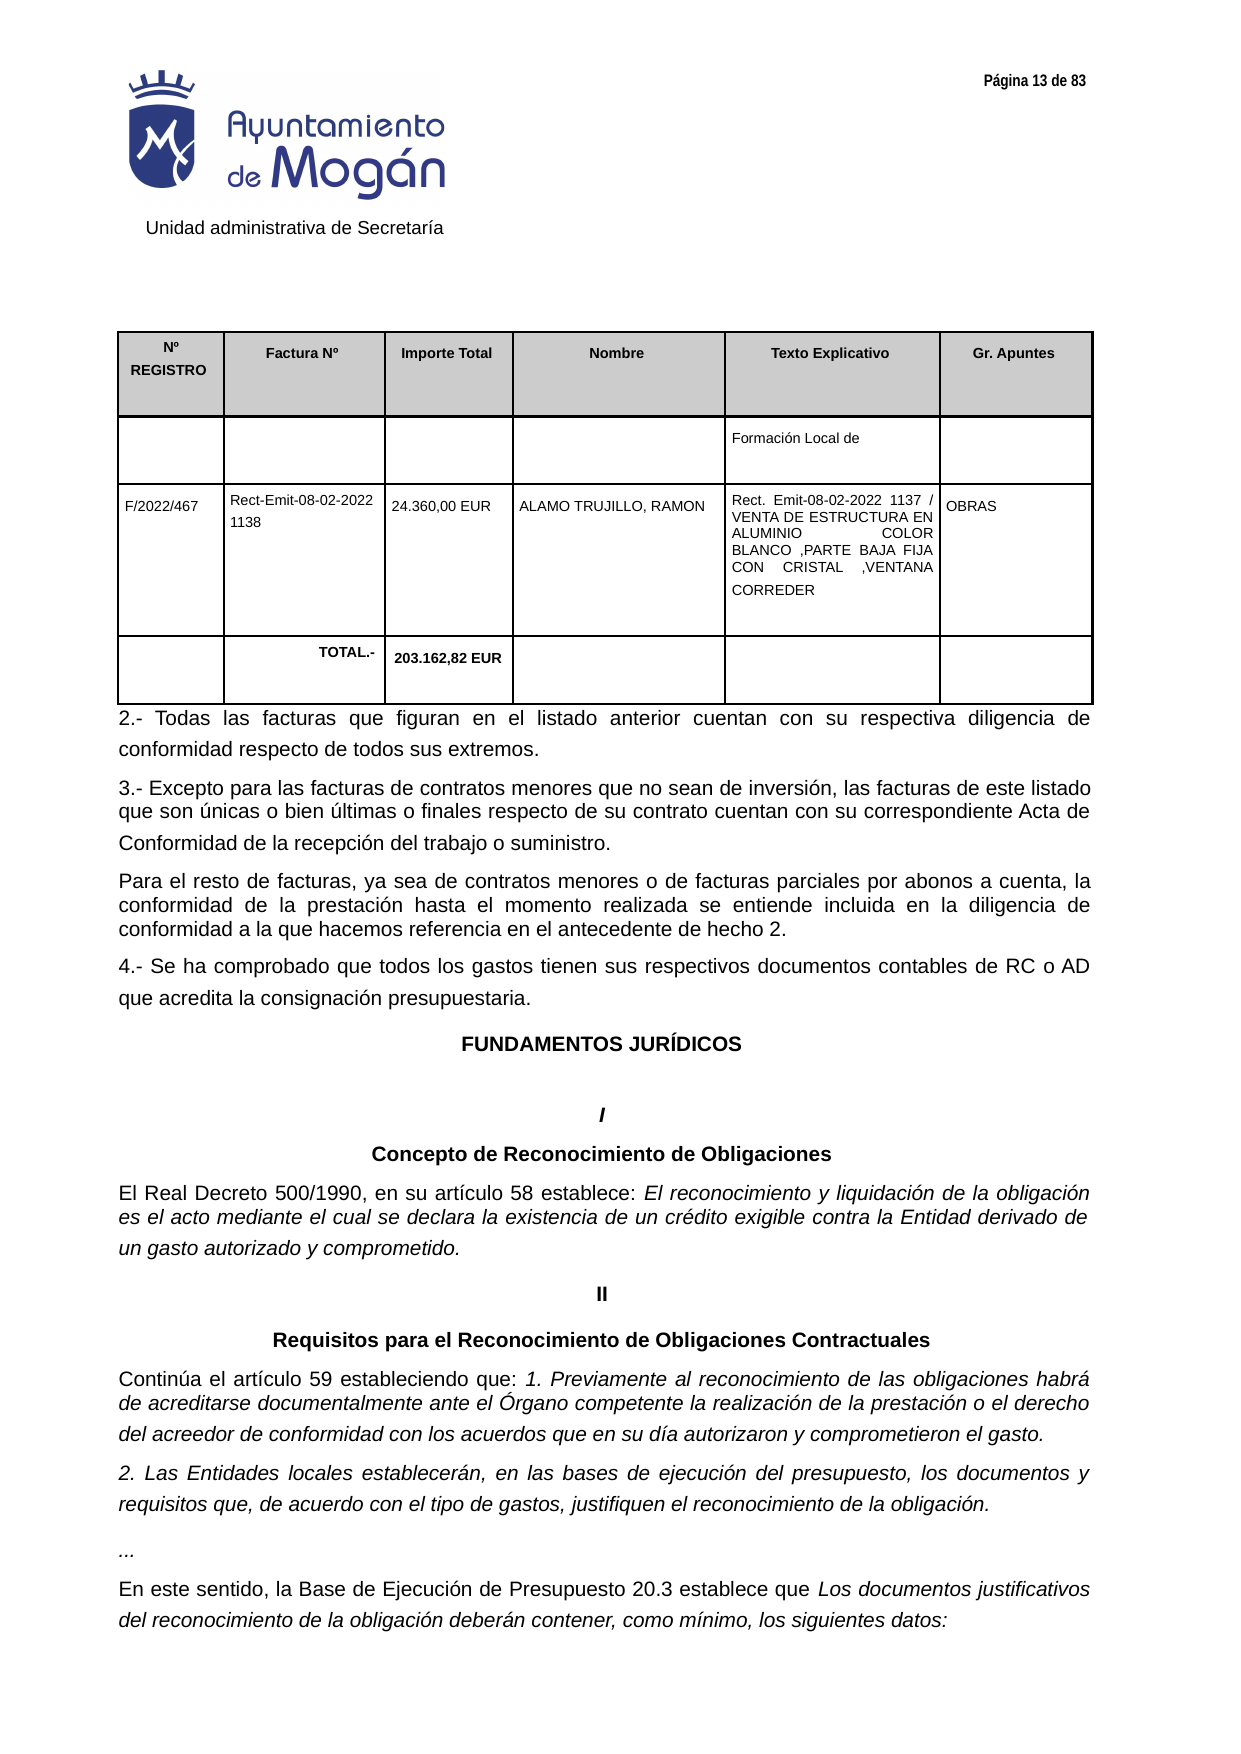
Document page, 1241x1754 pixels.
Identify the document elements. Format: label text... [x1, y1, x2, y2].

text 4.- Se ha comprobado que todos los gastos tienen sus respectivos documentos contables de RC o AD que acredita la consignación presupuestaria. [118, 954, 1092, 1011]
table_header Nombre [514, 333, 724, 415]
table_cell Formación Local de [726, 418, 939, 483]
table_cell TOTAL.- [225, 637, 384, 703]
text 2.- Todas las facturas que figuran en el listado anterior cuentan con su respectiva diligencia de conformidad respecto de todos sus extremos. [118, 705, 1092, 763]
subtitle I [118, 1095, 1092, 1128]
table_cell [941, 418, 1091, 483]
table_cell Rect-Emit-08-02-2022 1138 [225, 485, 384, 635]
text Concepto de Reconocimiento de Obligaciones [118, 1134, 1092, 1168]
table_cell OBRAS [941, 485, 1091, 635]
table_cell Rect. Emit-08-02-2022 1137 / VENTA DE ESTRUCTURA EN ALUMINIO COLOR BLANCO ,PARTE BAJA FIJA CON CRISTAL ,VENTANA CORREDER [726, 485, 939, 635]
table_cell [514, 418, 724, 483]
table_header Nº REGISTRO [119, 333, 223, 415]
table_cell [119, 418, 223, 483]
text El Real Decreto 500/1990, en su artículo 58 establece: El reconocimiento y liquidación de la obligación es el acto mediante el cual se declara la existencia de un crédito exigible contra la Entidad derivado de un gasto autorizado y comprometido. [118, 1181, 1092, 1262]
text 2. Las Entidades locales establecerán, en las bases de ejecución del presupuesto, los documentos y requisitos que, de acuerdo con el tipo de gastos, justifiquen el reconocimiento de la obligación. [118, 1461, 1092, 1518]
table_cell [726, 637, 939, 703]
table_cell [225, 418, 384, 483]
table_cell [514, 637, 724, 703]
table_header Gr. Apuntes [941, 333, 1091, 415]
table_cell 203.162,82 EUR [386, 637, 512, 703]
table_header Texto Explicativo [726, 333, 939, 415]
text Requisitos para el Reconocimiento de Obligaciones Contractuales [118, 1321, 1092, 1354]
table_header Factura Nº [225, 333, 384, 415]
text 3.- Excepto para las facturas de contratos menores que no sean de inversión, las facturas de este listado que son únicas o bien últimas o finales respecto de su contrato cuentan con su correspondiente Acta de Conformidad de la recepción del trabajo o suministro. [118, 775, 1092, 857]
table_header Importe Total [386, 333, 512, 415]
table_cell [119, 637, 223, 703]
table_cell F/2022/467 [119, 485, 223, 635]
picture [128, 70, 445, 206]
table_cell ALAMO TRUJILLO, RAMON [514, 485, 724, 635]
text ... [118, 1531, 1092, 1564]
text Continúa el artículo 59 estableciendo que: 1. Previamente al reconocimiento de las obligaciones habrá de acreditarse documentalmente ante el Órgano competente la realización de la prestación o el derecho del acreedor de conformidad con los acuerdos que en su día autorizaron y comprometieron el gasto. [118, 1367, 1092, 1448]
text FUNDAMENTOS JURÍDICOS [118, 1024, 1092, 1057]
text En este sentido, la Base de Ejecución de Presupuesto 20.3 establece que Los documentos justificativos del reconocimiento de la obligación deberán contener, como mínimo, los siguientes datos: [118, 1577, 1092, 1634]
table_cell 24.360,00 EUR [386, 485, 512, 635]
table_cell [941, 637, 1091, 703]
text Para el resto de facturas, ya sea de contratos menores o de facturas parciales por abonos a cuenta, la conformidad de la prestación hasta el momento realizada se entiende incluida en la diligencia de conformidad a la que hacemos referencia en el antecedente de hecho 2. [118, 869, 1092, 941]
text II [118, 1274, 1092, 1308]
table_cell [386, 418, 512, 483]
